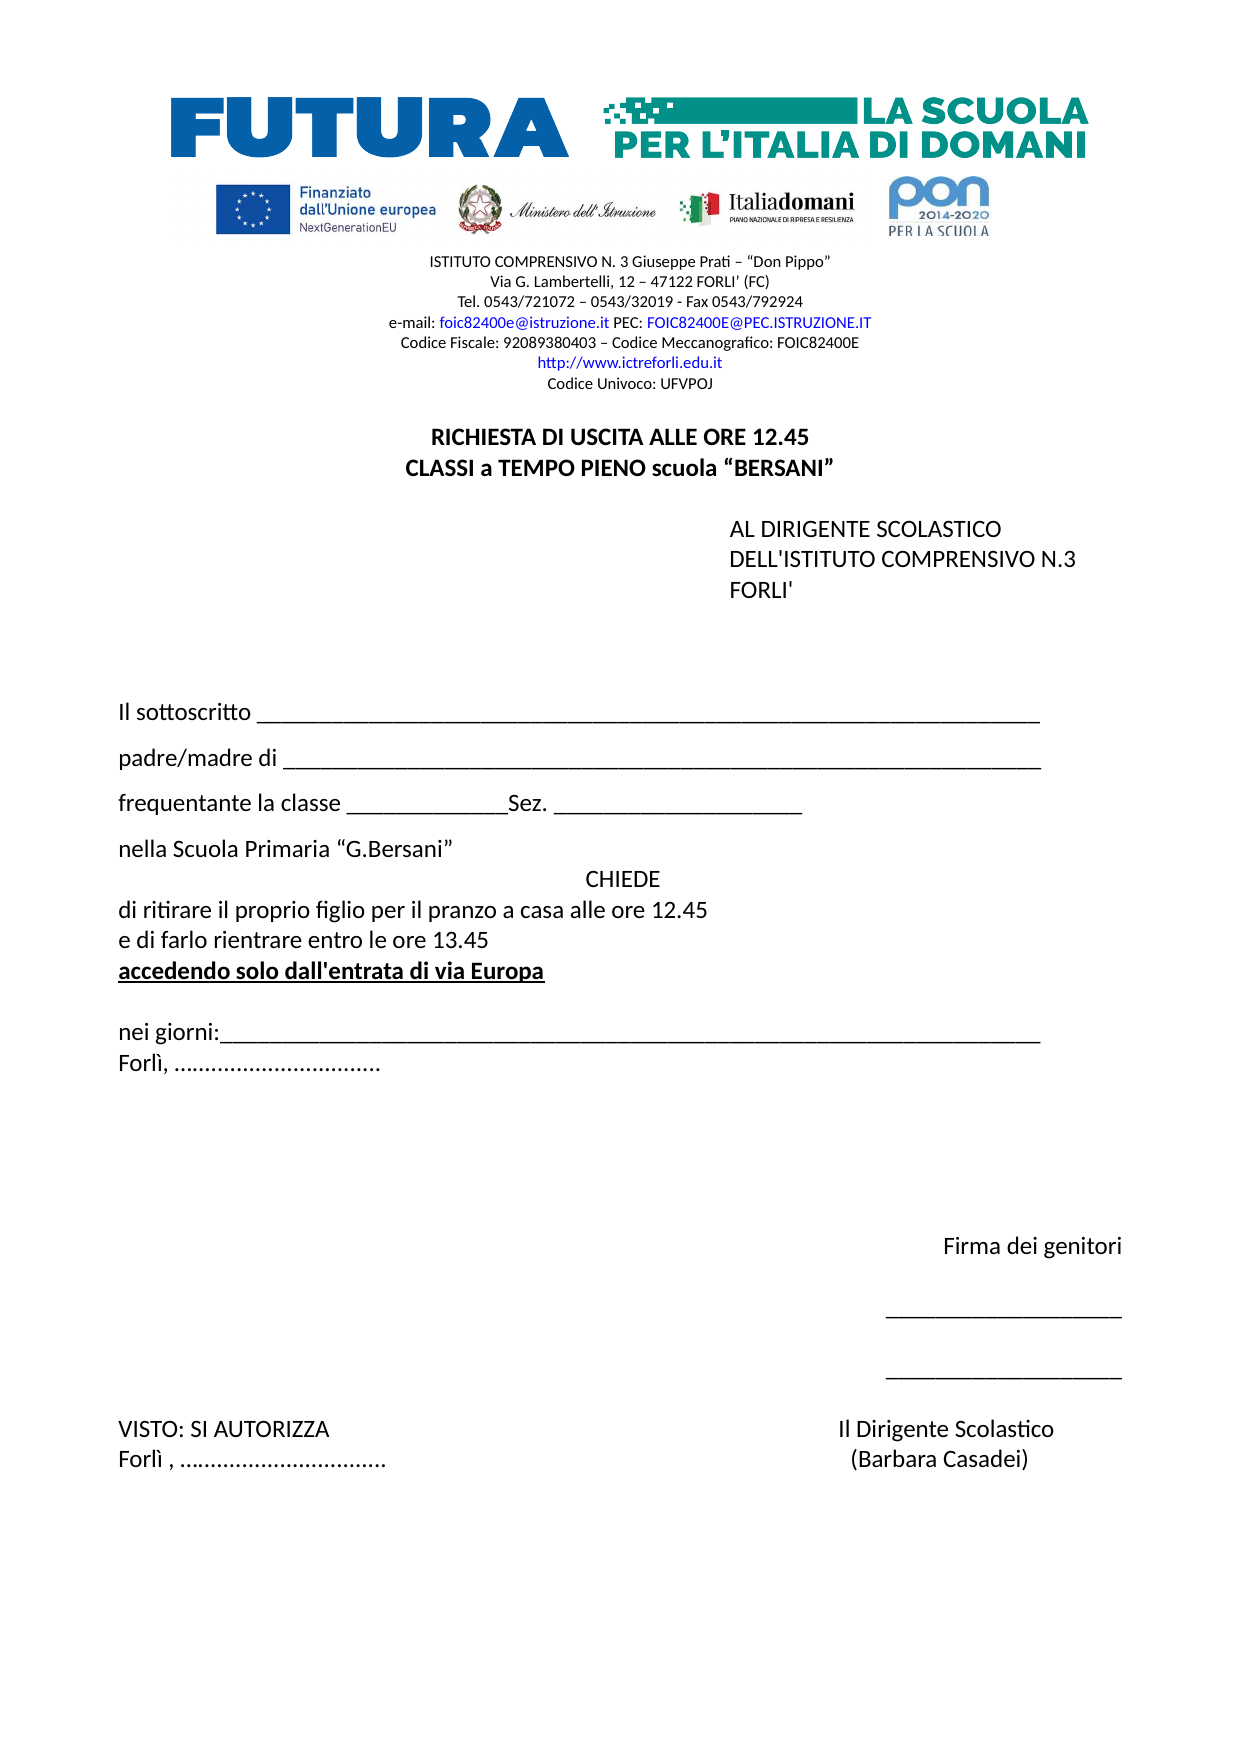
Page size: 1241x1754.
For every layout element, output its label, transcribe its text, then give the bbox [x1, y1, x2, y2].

text VISTO: SI AUTORIZZA Il Dirigente Scolastico [118, 1413, 1122, 1443]
text nei giorni:__________________________________________________________________ [118, 1016, 1122, 1047]
text DELL'ISTITUTO COMPRENSIVO N.3 [118, 543, 1122, 574]
text Tel. 0543/721072 – 0543/32019 - Fax 0543/792924 [353, 292, 907, 312]
text Forlì , ….............................. (Barbara Casadei) [118, 1443, 1122, 1474]
text CHIEDE [118, 864, 1122, 894]
text e-mail: foic82400e@istruzione.it PEC: FOIC82400E@PEC.ISTRUZIONE.IT [353, 312, 907, 332]
text di ritirare il proprio figlio per il pranzo a casa alle ore 12.45 [118, 894, 1122, 925]
text Forlì, ….............................. [118, 1047, 1122, 1077]
text Via G. Lambertelli, 12 – 47122 FORLI’ (FC) [353, 271, 907, 292]
text FORLI' [118, 574, 1122, 604]
picture [169, 232, 868, 248]
text RICHIESTA DI USCITA ALLE ORE 12.45 [118, 139, 1122, 452]
text Firma dei genitori [118, 1230, 1122, 1260]
text frequentante la classe _____________Sez. ____________________ [118, 787, 1122, 818]
text ___________________ [118, 1291, 1122, 1321]
text Codice Univoco: UFVPOJ [353, 373, 907, 393]
text e di farlo rientrare entro le ore 13.45 [118, 925, 1122, 955]
text CLASSI a TEMPO PIENO scuola “BERSANI” [118, 452, 1122, 482]
text accedendo solo dall'entrata di via Europa [118, 955, 1122, 986]
text padre/madre di _____________________________________________________________ [118, 742, 1122, 772]
text ___________________ [118, 1352, 1122, 1382]
picture [171, 97, 1089, 173]
text Il sottoscritto _______________________________________________________________ [118, 696, 1122, 726]
text ISTITUTO COMPRENSIVO N. 3 Giuseppe Prati – “Don Pippo” [353, 251, 907, 271]
text AL DIRIGENTE SCOLASTICO [118, 513, 1122, 543]
text Codice Fiscale: 92089380403 – Codice Meccanografico: FOIC82400E [353, 332, 907, 353]
text http://www.ictreforli.edu.it [353, 353, 907, 373]
text nella Scuola Primaria “G.Bersani” [118, 833, 1122, 864]
